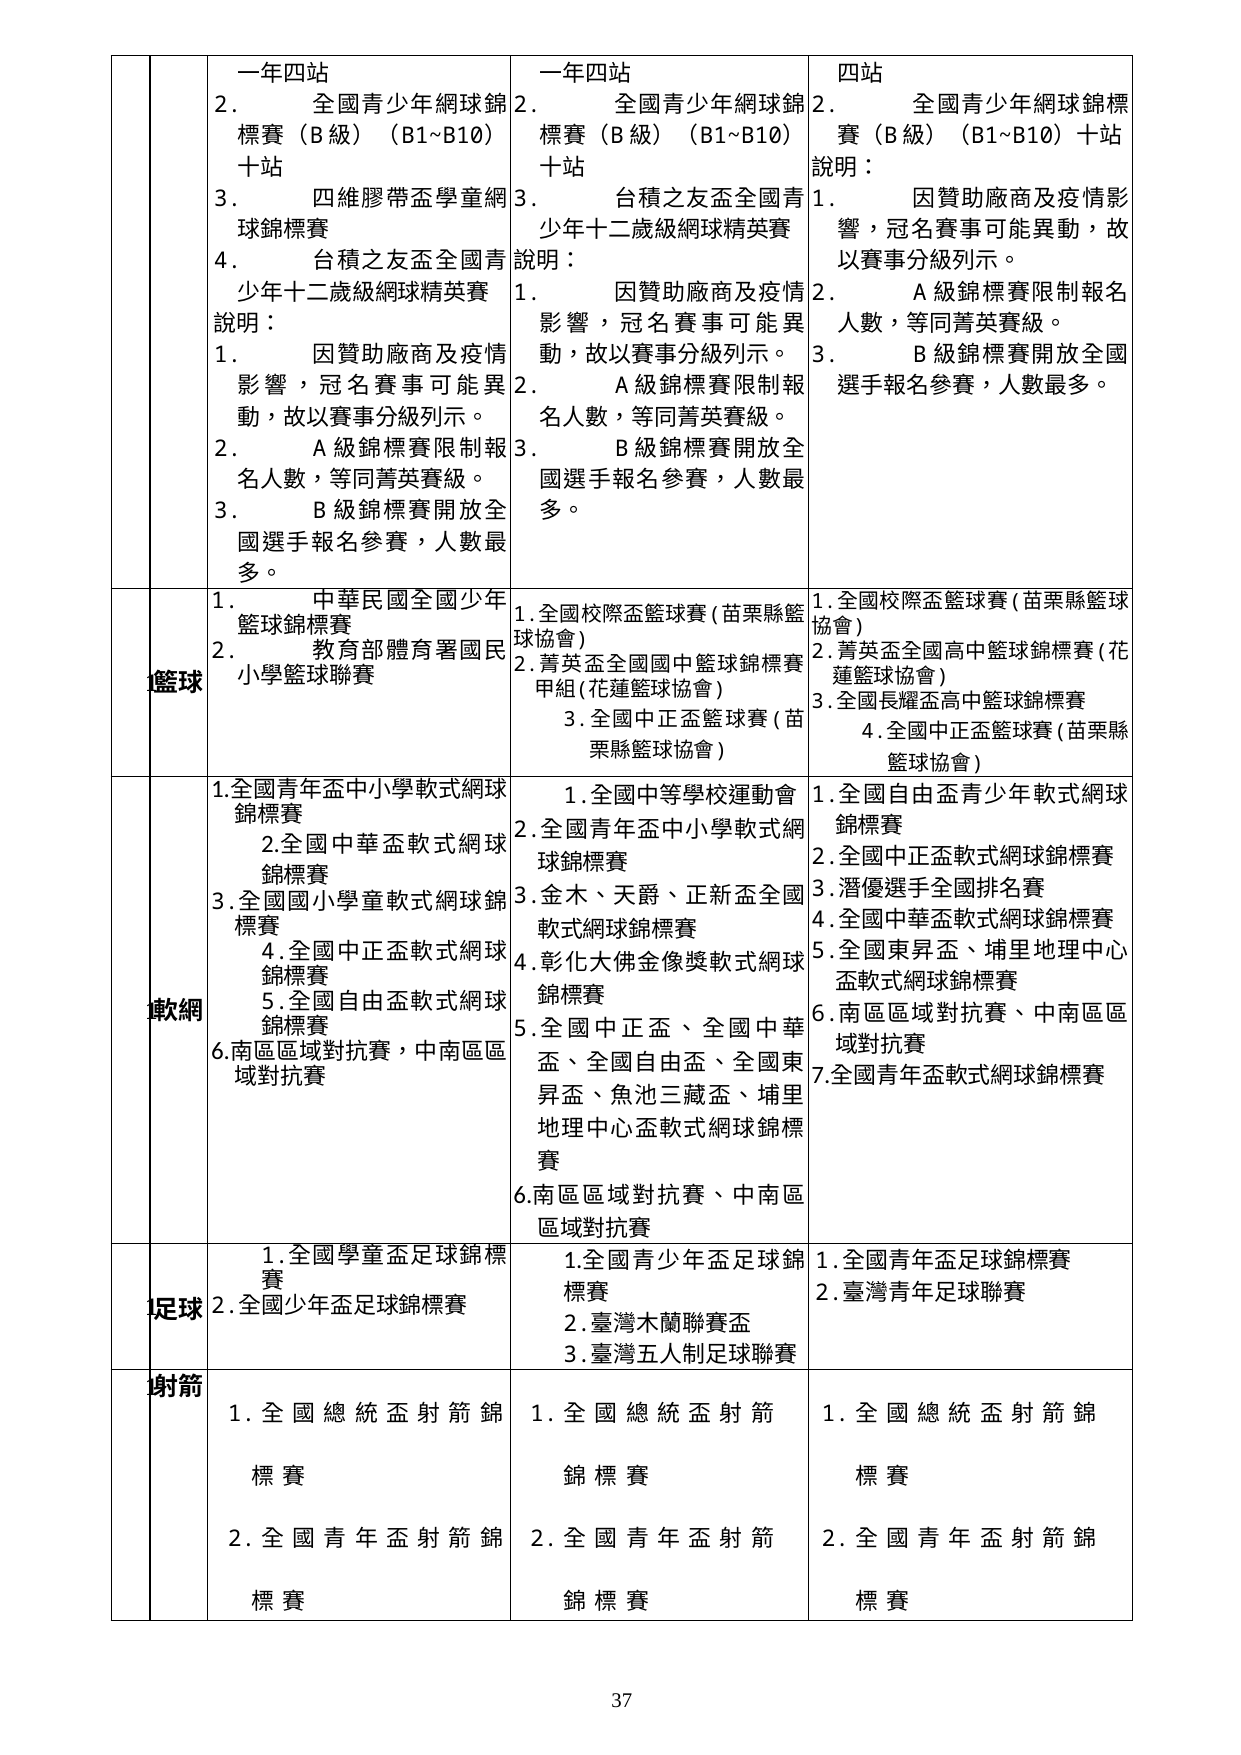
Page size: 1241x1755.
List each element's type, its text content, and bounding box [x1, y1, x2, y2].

table_cell 1.全國校際盃籃球賽(苗栗縣籃球協會) 2.菁英盃全國高中籃球錦標賽(花蓮籃球協會) 3.全國長耀盃高中籃球錦標賽 4.全國中正盃籃球賽(苗栗縣籃球協會) [809, 589, 1132, 776]
table_cell 全國青少年網球錦標賽（A級）（A1~A4）一年四站 全國青少年網球錦標賽（B級）（B1~B10）十站 台積之友盃全國青少年十二歲級網球精英賽 說明： 因贊助廠商及疫情影響，冠名賽事可能異動，故以賽事分級列示。 A級錦標賽限制報名人數，等同菁英賽級。 B級錦標賽開放全國選手報名參賽，人數最多。 [511, 56, 808, 588]
table_cell 軟網 [151, 777, 207, 1243]
table_cell 全國青少年網球錦標賽（A級）（A1〜A4）一年四站 全國青少年網球錦標賽（B級）（B1~B10）十站 四維膠帶盃學童網球錦標賽 台積之友盃全國青少年十二歲級網球精英賽 說明： 因贊助廠商及疫情影響，冠名賽事可能異動，故以賽事分級列示。 A級錦標賽限制報名人數，等同菁英賽級。 B級錦標賽開放全國選手報名參賽，人數最多。 [208, 56, 510, 588]
table_cell 1.全國總統盃射箭錦標賽 2.全國青年盃射箭錦標賽 [208, 1370, 510, 1620]
table_cell 網球 [151, 56, 207, 588]
table_cell [112, 777, 149, 1243]
table_cell 1.全國校際盃籃球賽(苗栗縣籃球協會) 2.菁英盃全國國中籃球錦標賽甲組(花蓮籃球協會) 3.全國中正盃籃球賽(苗栗縣籃球協會) [511, 589, 808, 776]
table_cell [112, 1370, 149, 1620]
table_cell 全國自由盃青少年軟式網球錦標賽 全國中正盃軟式網球錦標賽 潛優選手全國排名賽 全國中華盃軟式網球錦標賽 全國東昇盃、埔里地理中心盃軟式網球錦標賽 南區區域對抗賽、中南區區域對抗賽 全國青年盃軟式網球錦標賽 [809, 777, 1132, 1243]
table_cell 全國青少年網球錦標賽（A級）（A1~A4）一年四站 全國青少年網球錦標賽（B級）（B1~B10）十站 說明： 因贊助廠商及疫情影響，冠名賽事可能異動，故以賽事分級列示。 A級錦標賽限制報名人數，等同菁英賽級。 B級錦標賽開放全國選手報名參賽，人數最多。 [809, 56, 1132, 588]
table_cell 1.全國總統盃射箭錦標賽 2.全國青年盃射箭錦標賽 [809, 1370, 1132, 1620]
table_cell 籃球 [151, 589, 207, 776]
table_cell 全國學童盃足球錦標賽 全國少年盃足球錦標賽 [208, 1244, 510, 1369]
table_cell [112, 589, 149, 776]
table_cell 全國中等學校運動會 全國青年盃中小學軟式網球錦標賽 金木、天爵、正新盃全國軟式網球錦標賽 彰化大佛金像獎軟式網球錦標賽 全國中正盃、全國中華盃、全國自由盃、全國東昇盃、魚池三藏盃、埔里地理中心盃軟式網球錦標賽 南區區域對抗賽、中南區區域對抗賽 [511, 777, 808, 1243]
table_cell [112, 56, 149, 588]
table_cell 1.全國青年盃足球錦標賽 2.臺灣青年足球聯賽 [809, 1244, 1132, 1369]
table_cell [112, 1244, 149, 1369]
table_cell 全國青年盃中小學軟式網球錦標賽 全國中華盃軟式網球錦標賽 全國國小學童軟式網球錦標賽 全國中正盃軟式網球錦標賽 全國自由盃軟式網球錦標賽 南區區域對抗賽，中南區區域對抗賽 [208, 777, 510, 1243]
table_cell 1.全國總統盃射箭錦標賽 2.全國青年盃射箭錦標賽 [511, 1370, 808, 1620]
table_cell 足球 [151, 1244, 207, 1369]
table_cell 射箭 [151, 1370, 207, 1620]
table_cell 全國青少年盃足球錦標賽 臺灣木蘭聯賽盃 臺灣五人制足球聯賽 [511, 1244, 808, 1369]
table_cell 中華民國全國少年籃球錦標賽 教育部體育署國民小學籃球聯賽 [208, 589, 510, 776]
